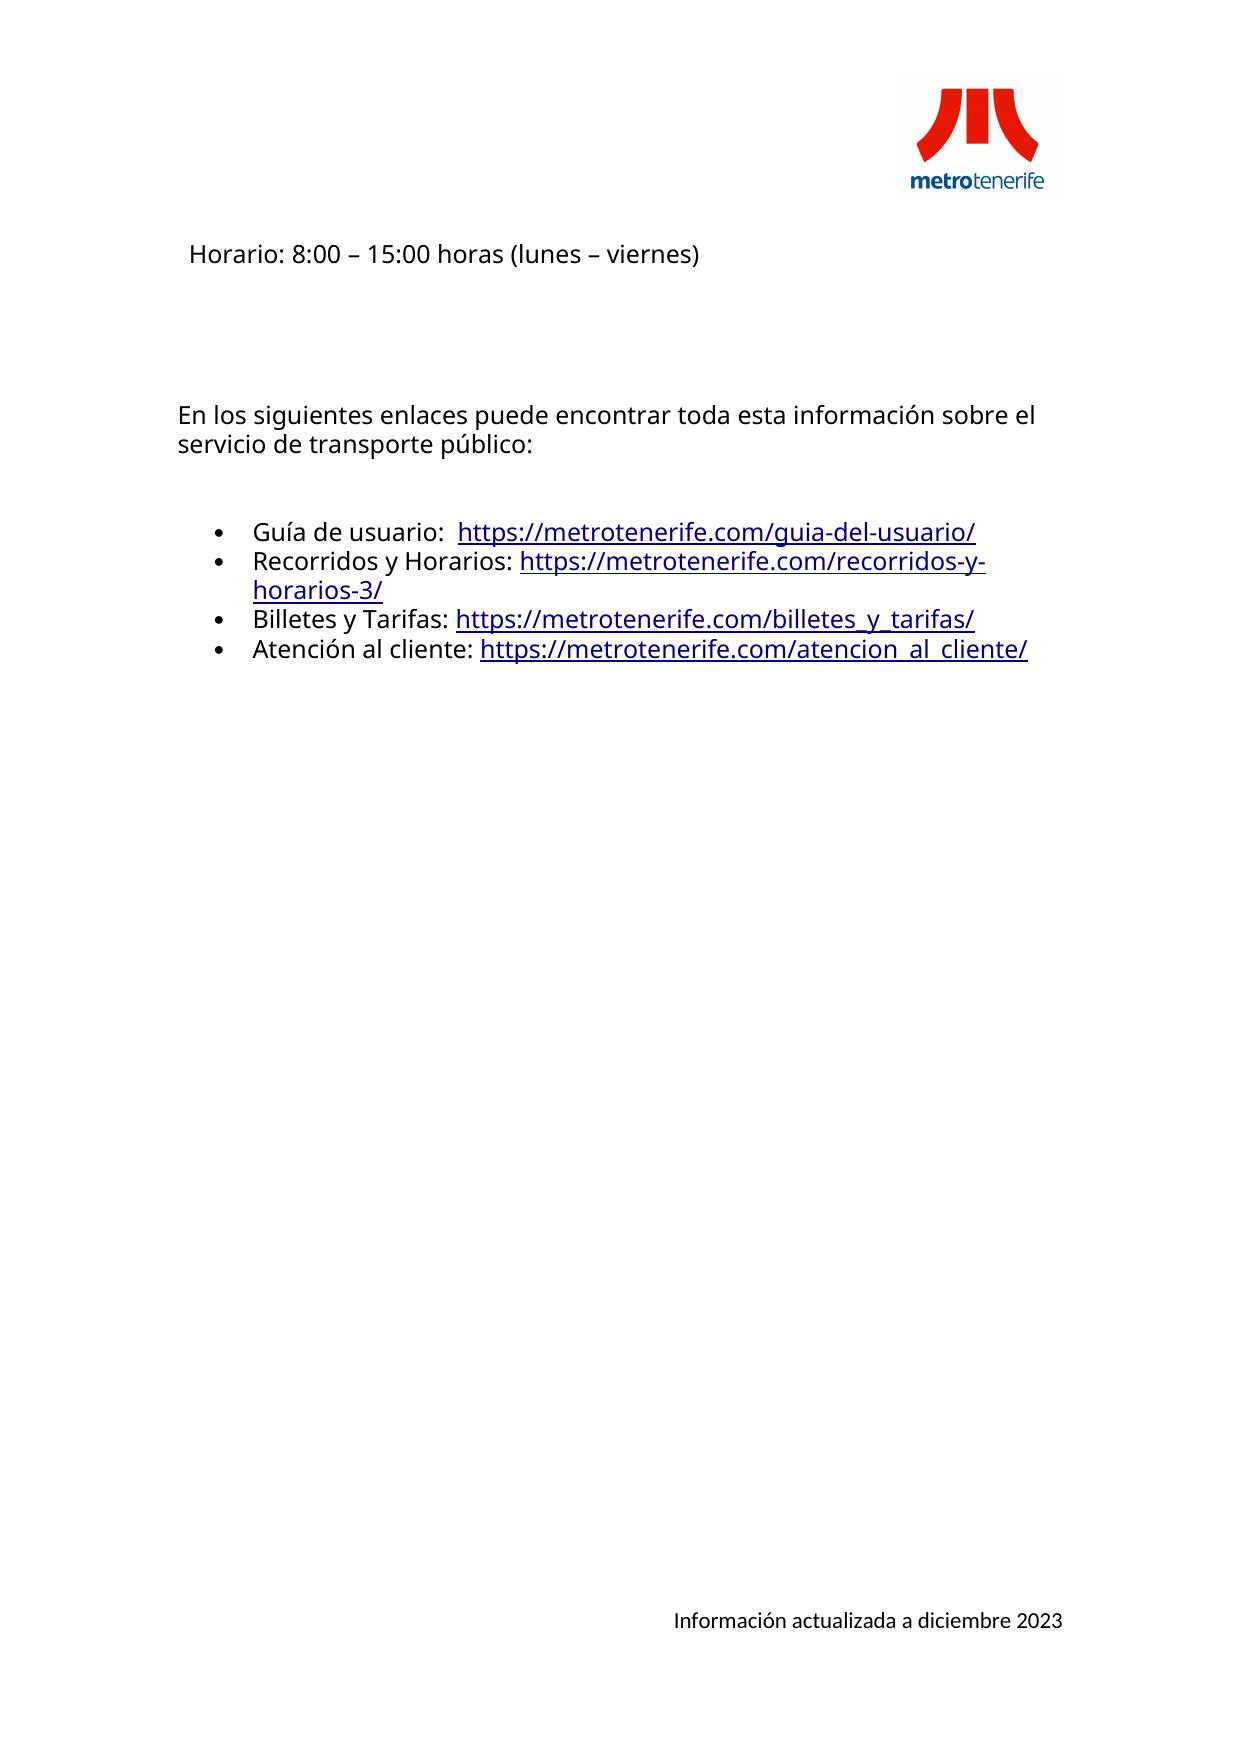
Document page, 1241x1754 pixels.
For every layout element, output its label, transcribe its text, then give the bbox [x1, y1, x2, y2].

text En los siguientes enlaces puede encontrar toda esta información sobre el servicio de transporte público: [177, 401, 1063, 460]
list Guía de usuario: https://metrotenerife.com/guia-del-usuario/ [215, 518, 1063, 547]
list Recorridos y Horarios: https://metrotenerife.com/recorridos-y-horarios-3/ [215, 547, 1063, 606]
list Atención al cliente: https://metrotenerife.com/atencion_al_cliente/ [215, 635, 1063, 664]
list Billetes y Tarifas: https://metrotenerife.com/billetes_y_tarifas/ [215, 606, 1063, 635]
